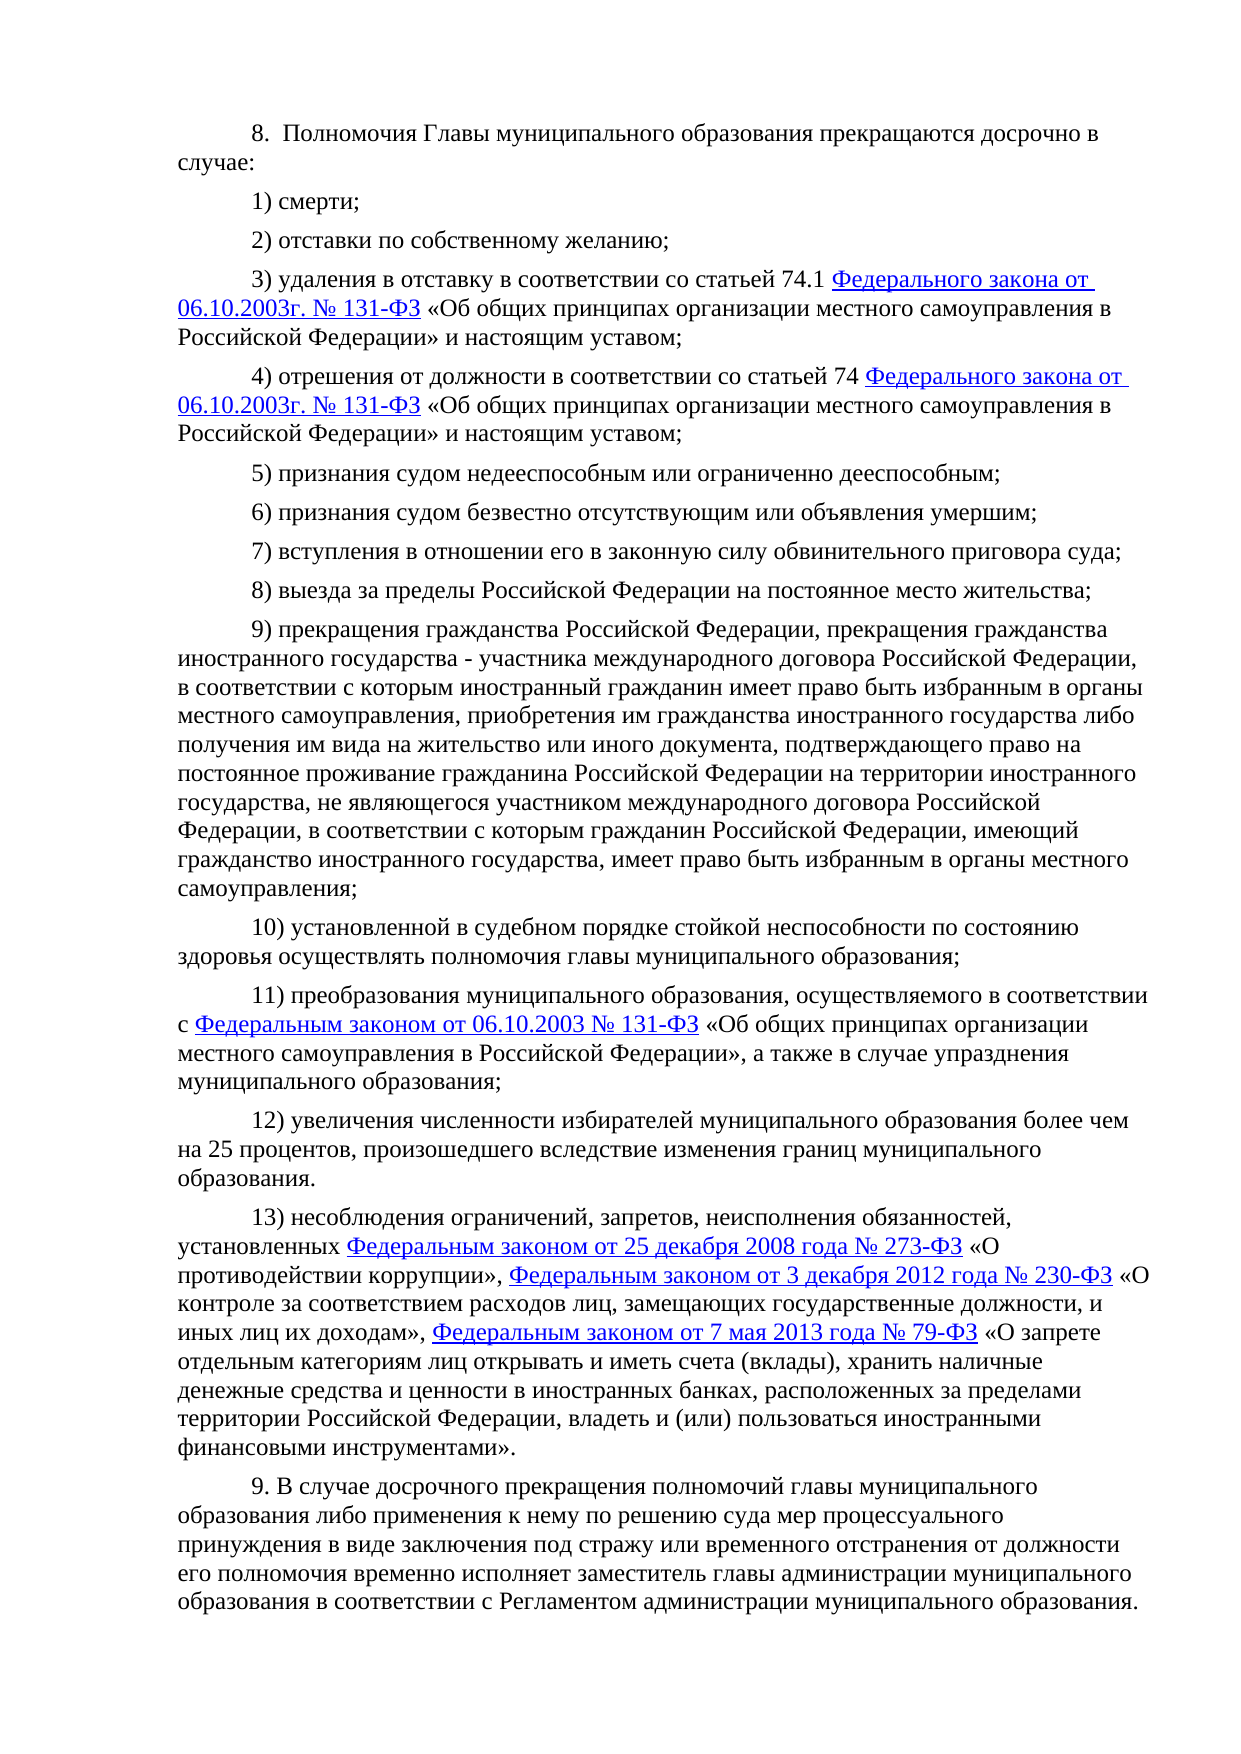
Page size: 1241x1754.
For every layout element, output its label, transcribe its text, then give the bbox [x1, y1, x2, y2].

text 13) несоблюдения ограничений, запретов, неисполнения обязанностей, установленных Федеральным законом от 25 декабря 2008 года № 273-ФЗ «О противодействии коррупции», Федеральным законом от 3 декабря 2012 года № 230-ФЗ «О контроле за соответствием расходов лиц, замещающих государственные должности, и иных лиц их доходам», Федеральным законом от 7 мая 2013 года № 79-ФЗ «О запрете отдельным категориям лиц открывать и иметь счета (вклады), хранить наличные денежные средства и ценности в иностранных банках, расположенных за пределами территории Российской Федерации, владеть и (или) пользоваться иностранными финансовыми инструментами». [177, 1202, 1152, 1461]
text 10) установленной в судебном порядке стойкой неспособности по состоянию здоровья осуществлять полномочия главы муниципального образования; [177, 912, 1152, 970]
text 9) прекращения гражданства Российской Федерации, прекращения гражданства иностранного государства - участника международного договора Российской Федерации, в соответствии с которым иностранный гражданин имеет право быть избранным в органы местного самоуправления, приобретения им гражданства иностранного государства либо получения им вида на жительство или иного документа, подтверждающего право на постоянное проживание гражданина Российской Федерации на территории иностранного государства, не являющегося участником международного договора Российской Федерации, в соответствии с которым гражданин Российской Федерации, имеющий гражданство иностранного государства, имеет право быть избранным в органы местного самоуправления; [177, 614, 1152, 902]
text 11) преобразования муниципального образования, осуществляемого в соответствии с Федеральным законом от 06.10.2003 № 131-ФЗ «Об общих принципах организации местного самоуправления в Российской Федерации», а также в случае упразднения муниципального образования; [177, 980, 1152, 1095]
text 4) отрешения от должности в соответствии со статьей 74 Федерального закона от 06.10.2003г. № 131-ФЗ «Об общих принципах организации местного самоуправления в Российской Федерации» и настоящим уставом; [177, 361, 1152, 447]
text 8. Полномочия Главы муниципального образования прекращаются досрочно в случае: [177, 118, 1152, 176]
text 8) выезда за пределы Российской Федерации на постоянное место жительства; [177, 575, 1152, 604]
text 7) вступления в отношении его в законную силу обвинительного приговора суда; [177, 536, 1152, 565]
text 5) признания судом недееспособным или ограниченно дееспособным; [177, 458, 1152, 486]
text 2) отставки по собственному желанию; [177, 225, 1152, 254]
text 12) увеличения численности избирателей муниципального образования более чем на 25 процентов, произошедшего вследствие изменения границ муниципального образования. [177, 1106, 1152, 1192]
text 3) удаления в отставку в соответствии со статьей 74.1 Федерального закона от 06.10.2003г. № 131-ФЗ «Об общих принципах организации местного самоуправления в Российской Федерации» и настоящим уставом; [177, 264, 1152, 351]
text 6) признания судом безвестно отсутствующим или объявления умершим; [177, 497, 1152, 526]
text 1) смерти; [177, 186, 1152, 215]
text 9. В случае досрочного прекращения полномочий главы муниципального образования либо применения к нему по решению суда мер процессуального принуждения в виде заключения под стражу или временного отстранения от должности его полномочия временно исполняет заместитель главы администрации муниципального образования в соответствии с Регламентом администрации муниципального образования. [177, 1471, 1152, 1615]
